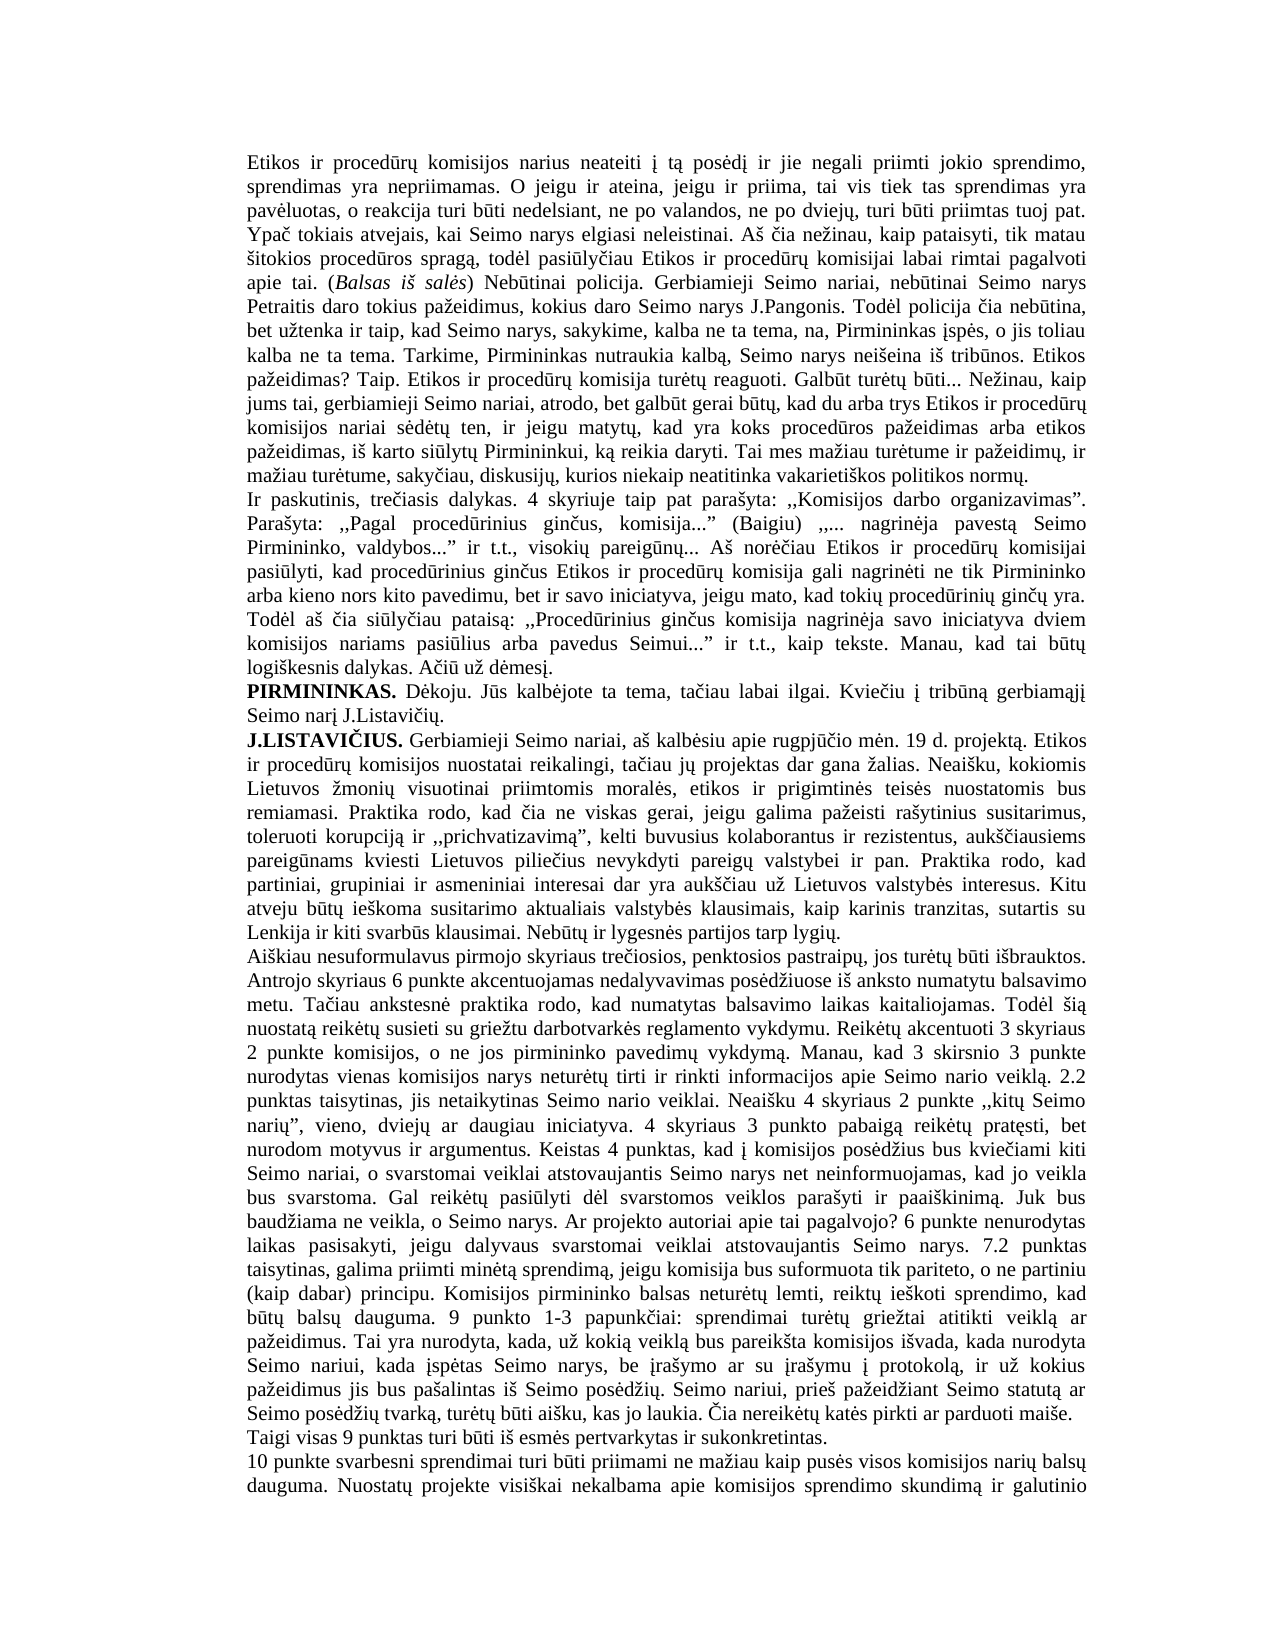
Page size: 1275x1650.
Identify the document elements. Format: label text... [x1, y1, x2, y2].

text Aiškiau nesuformulavus pirmojo skyriaus trečiosios, penktosios pastraipų, jos turėtų būti išbrauktos. Antrojo skyriaus 6 punkte akcentuojamas nedalyvavimas posėdžiuose iš anksto numatytu balsavimo metu. Tačiau ankstesnė praktika rodo, kad numatytas balsavimo laikas kaitaliojamas. Todėl šią nuostatą reikėtų susieti su griežtu darbotvarkės reglamento vykdymu. Reikėtų akcentuoti 3 skyriaus 2 punkte komisijos, o ne jos pirmininko pavedimų vykdymą. Manau, kad 3 skirsnio 3 punkte nurodytas vienas komisijos narys neturėtų tirti ir rinkti informacijos apie Seimo nario veiklą. 2.2 punktas taisytinas, jis netaikytinas Seimo nario veiklai. Neaišku 4 skyriaus 2 punkte ,,kitų Seimo narių”, vieno, dviejų ar daugiau iniciatyva. 4 skyriaus 3 punkto pabaigą reikėtų pratęsti, bet nurodom motyvus ir argumentus. Keistas 4 punktas, kad į komisijos posėdžius bus kviečiami kiti Seimo nariai, o svarstomai veiklai atstovaujantis Seimo narys net neinformuojamas, kad jo veikla bus svarstoma. Gal reikėtų pasiūlyti dėl svarstomos veiklos parašyti ir paaiškinimą. Juk bus baudžiama ne veikla, o Seimo narys. Ar projekto autoriai apie tai pagalvojo? 6 punkte nenurodytas laikas pasisakyti, jeigu dalyvaus svarstomai veiklai atstovaujantis Seimo narys. 7.2 punktas taisytinas, galima priimti minėtą sprendimą, jeigu komisija bus suformuota tik pariteto, o ne partiniu (kaip dabar) principu. Komisijos pirmininko balsas neturėtų lemti, reiktų ieškoti sprendimo, kad būtų balsų dauguma. 9 punkto 1-3 papunkčiai: sprendimai turėtų griežtai atitikti veiklą ar pažeidimus. Tai yra nurodyta, kada, už kokią veiklą bus pareikšta komisijos išvada, kada nurodyta Seimo nariui, kada įspėtas Seimo narys, be įrašymo ar su įrašymu į protokolą, ir už kokius pažeidimus jis bus pašalintas iš Seimo posėdžių. Seimo nariui, prieš pažeidžiant Seimo statutą ar Seimo posėdžių tvarką, turėtų būti aišku, kas jo laukia. Čia nereikėtų katės pirkti ar parduoti maiše. [247, 944, 1087, 1425]
text PIRMININKAS. Dėkoju. Jūs kalbėjote ta tema, tačiau labai ilgai. Kviečiu į tribūną gerbiamąjį Seimo narį J.Listavičių. [247, 679, 1087, 727]
text 10 punkte svarbesni sprendimai turi būti priimami ne mažiau kaip pusės visos komisijos narių balsų dauguma. Nuostatų projekte visiškai nekalbama apie komisijos sprendimo skundimą ir galutinio [247, 1449, 1087, 1497]
text Taigi visas 9 punktas turi būti iš esmės pertvarkytas ir sukonkretintas. [247, 1425, 1087, 1449]
text Ir paskutinis, trečiasis dalykas. 4 skyriuje taip pat parašyta: ,,Komisijos darbo organizavimas”. Parašyta: ,,Pagal procedūrinius ginčus, komisija...” (Baigiu) ,,... nagrinėja pavestą Seimo Pirmininko, valdybos...” ir t.t., visokių pareigūnų... Aš norėčiau Etikos ir procedūrų komisijai pasiūlyti, kad procedūrinius ginčus Etikos ir procedūrų komisija gali nagrinėti ne tik Pirmininko arba kieno nors kito pavedimu, bet ir savo iniciatyva, jeigu mato, kad tokių procedūrinių ginčų yra. Todėl aš čia siūlyčiau pataisą: ,,Procedūrinius ginčus komisija nagrinėja savo iniciatyva dviem komisijos nariams pasiūlius arba pavedus Seimui...” ir t.t., kaip tekste. Manau, kad tai būtų logiškesnis dalykas. Ačiū už dėmesį. [247, 487, 1087, 679]
text J.LISTAVIČIUS. Gerbiamieji Seimo nariai, aš kalbėsiu apie rugpjūčio mėn. 19 d. projektą. Etikos ir procedūrų komisijos nuostatai reikalingi, tačiau jų projektas dar gana žalias. Neaišku, kokiomis Lietuvos žmonių visuotinai priimtomis moralės, etikos ir prigimtinės teisės nuostatomis bus remiamasi. Praktika rodo, kad čia ne viskas gerai, jeigu galima pažeisti rašytinius susitarimus, toleruoti korupciją ir ,,prichvatizavimą”, kelti buvusius kolaborantus ir rezistentus, aukščiausiems pareigūnams kviesti Lietuvos piliečius nevykdyti pareigų valstybei ir pan. Praktika rodo, kad partiniai, grupiniai ir asmeniniai interesai dar yra aukščiau už Lietuvos valstybės interesus. Kitu atveju būtų ieškoma susitarimo aktualiais valstybės klausimais, kaip karinis tranzitas, sutartis su Lenkija ir kiti svarbūs klausimai. Nebūtų ir lygesnės partijos tarp lygių. [247, 727, 1087, 944]
text Etikos ir procedūrų komisijos narius neateiti į tą posėdį ir jie negali priimti jokio sprendimo, sprendimas yra nepriimamas. O jeigu ir ateina, jeigu ir priima, tai vis tiek tas sprendimas yra pavėluotas, o reakcija turi būti nedelsiant, ne po valandos, ne po dviejų, turi būti priimtas tuoj pat. Ypač tokiais atvejais, kai Seimo narys elgiasi neleistinai. Aš čia nežinau, kaip pataisyti, tik matau šitokios procedūros spragą, todėl pasiūlyčiau Etikos ir procedūrų komisijai labai rimtai pagalvoti apie tai. (Balsas iš salės) Nebūtinai policija. Gerbiamieji Seimo nariai, nebūtinai Seimo narys Petraitis daro tokius pažeidimus, kokius daro Seimo narys J.Pangonis. Todėl policija čia nebūtina, bet užtenka ir taip, kad Seimo narys, sakykime, kalba ne ta tema, na, Pirmininkas įspės, o jis toliau kalba ne ta tema. Tarkime, Pirmininkas nutraukia kalbą, Seimo narys neišeina iš tribūnos. Etikos pažeidimas? Taip. Etikos ir procedūrų komisija turėtų reaguoti. Galbūt turėtų būti... Nežinau, kaip jums tai, gerbiamieji Seimo nariai, atrodo, bet galbūt gerai būtų, kad du arba trys Etikos ir procedūrų komisijos nariai sėdėtų ten, ir jeigu matytų, kad yra koks procedūros pažeidimas arba etikos pažeidimas, iš karto siūlytų Pirmininkui, ką reikia daryti. Tai mes mažiau turėtume ir pažeidimų, ir mažiau turėtume, sakyčiau, diskusijų, kurios niekaip neatitinka vakarietiškos politikos normų. [247, 150, 1087, 487]
